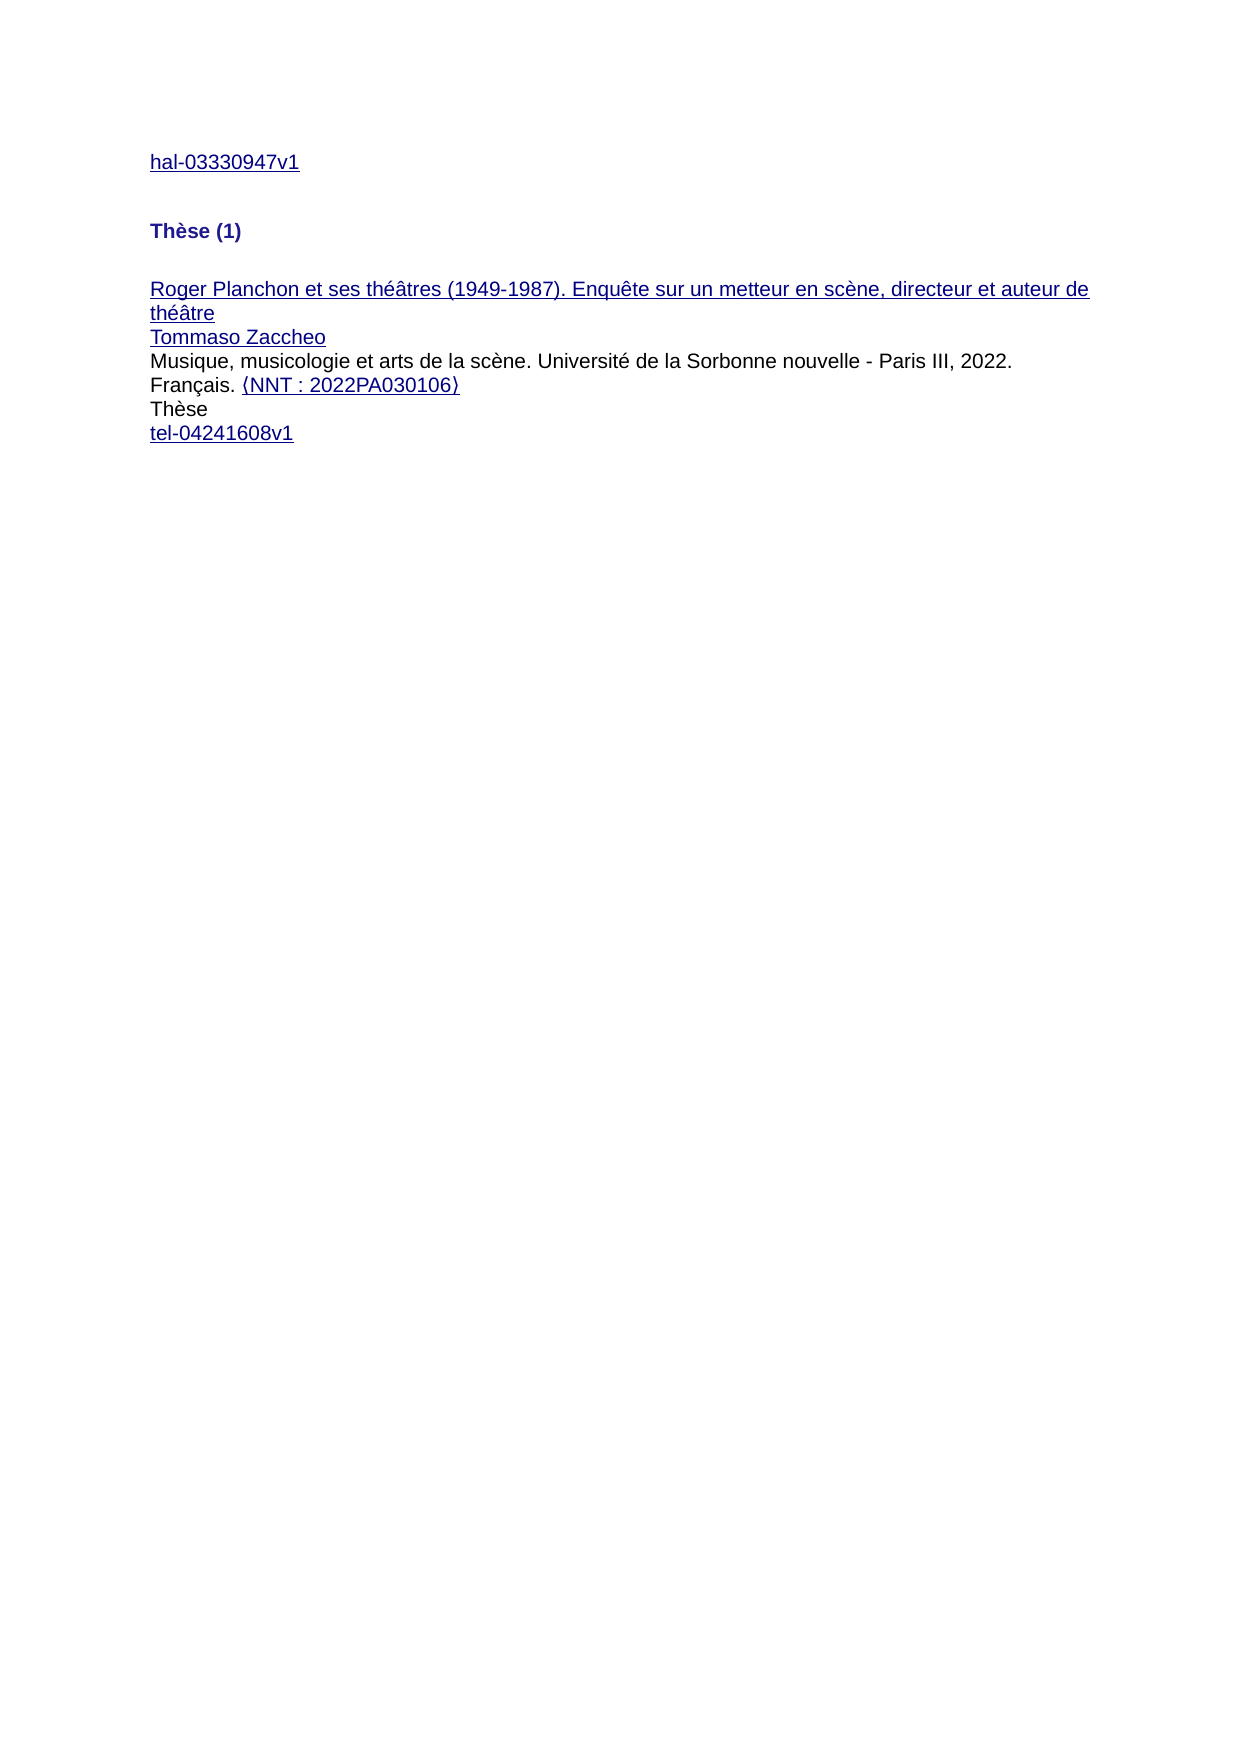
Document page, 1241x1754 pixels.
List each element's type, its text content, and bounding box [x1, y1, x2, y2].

table_header théâtre Tommaso Zaccheo Musique, musicologie et arts de la scène. Université de la Sorbonne nouvelle - Paris III, 2022. Français. ⟨NNT : 2022PA030106⟩ Thèse tel-04241608v1 [150, 299, 1090, 445]
table_header Roger Planchon et ses théâtres (1949-1987). Enquête sur un metteur en scène, directeur et auteur de [150, 277, 1090, 298]
subtitle Thèse (1) [150, 219, 1090, 243]
table_cell hal-03330947v1 [150, 150, 1090, 174]
